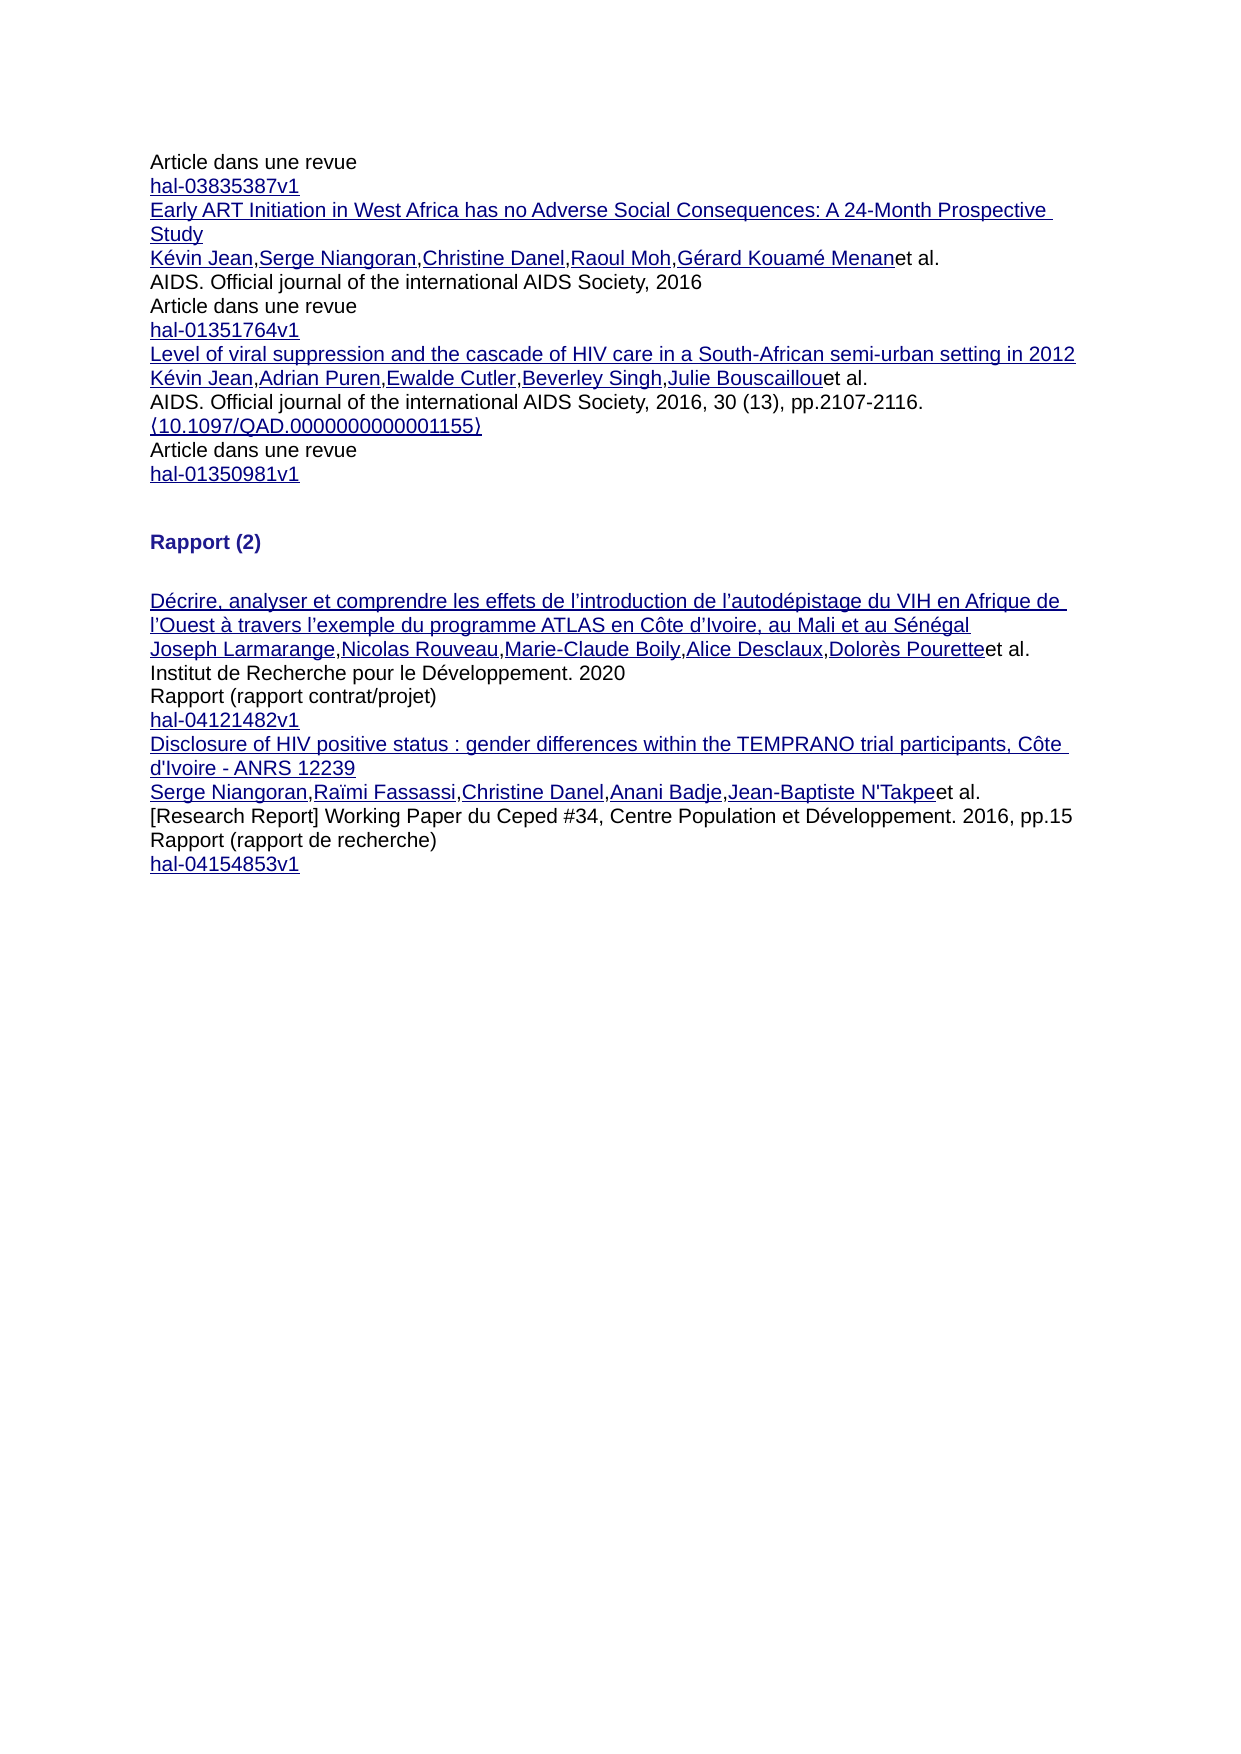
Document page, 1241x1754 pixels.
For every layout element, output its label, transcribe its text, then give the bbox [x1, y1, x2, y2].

table_cell Article dans une revue hal-03835387v1 [150, 150, 1090, 198]
table_cell Early ART Initiation in West Africa has no Adverse Social Consequences: A 24-Month Prospective Study Kévin Jean,Serge Niangoran,Christine Danel,Raoul Moh,Gérard Kouamé Menanet al. AIDS. Official journal of the international AIDS Society, 2016 Article dans une revue hal-01351764v1 [150, 198, 1090, 342]
table_cell Level of viral suppression and the cascade of HIV care in a South-African semi-urban setting in 2012 Kévin Jean,Adrian Puren,Ewalde Cutler,Beverley Singh,Julie Bouscaillouet al. AIDS. Official journal of the international AIDS Society, 2016, 30 (13), pp.2107-2116. ⟨10.1097/QAD.0000000000001155⟩ Article dans une revue hal-01350981v1 [150, 342, 1090, 485]
table_cell Disclosure of HIV positive status : gender differences within the TEMPRANO trial participants, Côte d'Ivoire - ANRS 12239 Serge Niangoran,Raïmi Fassassi,Christine Danel,Anani Badje,Jean-Baptiste N'Takpeet al. [Research Report] Working Paper du Ceped #34, Centre Population et Développement. 2016, pp.15 Rapport (rapport de recherche) hal-04154853v1 [150, 732, 1090, 876]
table_header Décrire, analyser et comprendre les effets de l’introduction de l’autodépistage du VIH en Afrique de l’Ouest à travers l’exemple du programme ATLAS en Côte d’Ivoire, au Mali et au Sénégal Joseph Larmarange,Nicolas Rouveau,Marie-Claude Boily,Alice Desclaux,Dolorès Pouretteet al. Institut de Recherche pour le Développement. 2020 Rapport (rapport contrat/projet) hal-04121482v1 [150, 589, 1090, 732]
subtitle Rapport (2) [150, 530, 1090, 554]
